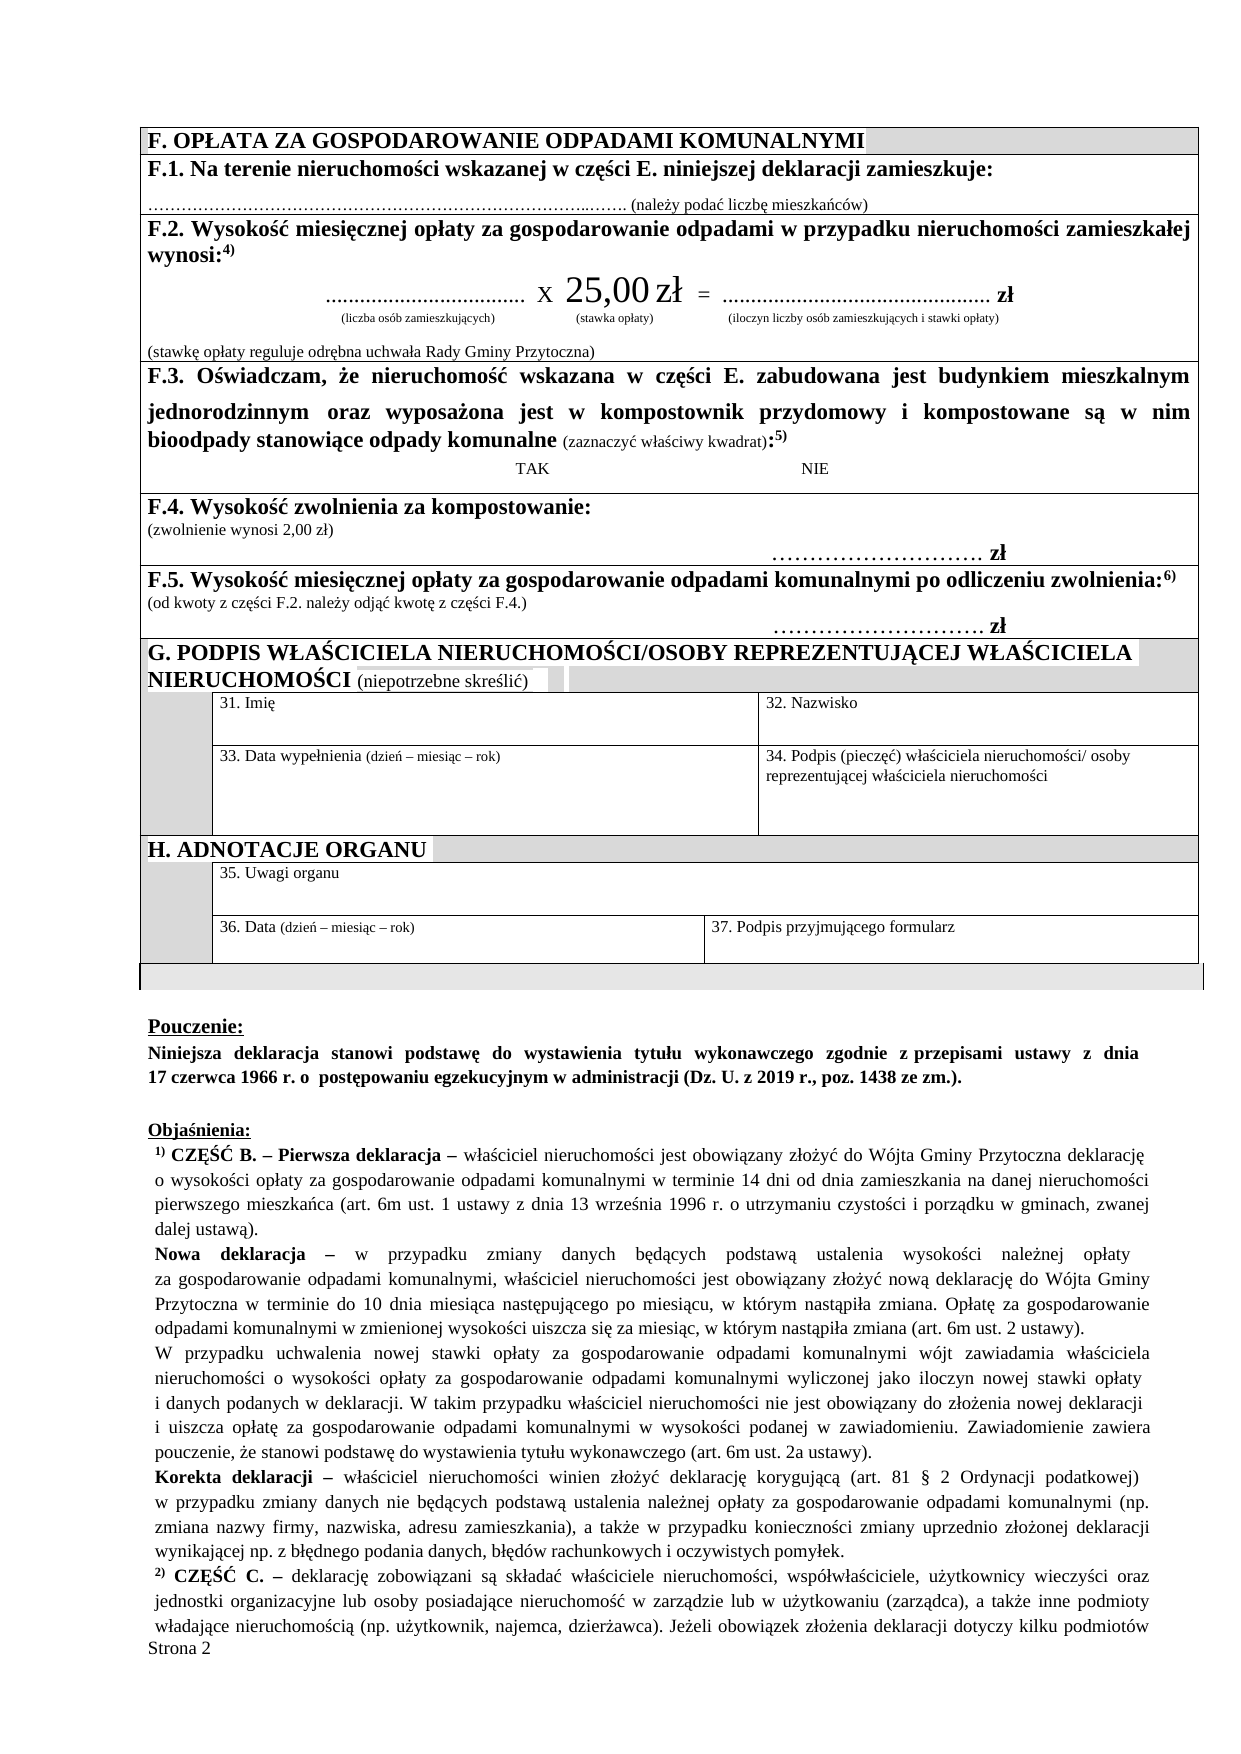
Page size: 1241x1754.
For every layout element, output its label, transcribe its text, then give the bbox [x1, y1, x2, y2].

table_cell [1199, 862, 1203, 915]
table_cell H. ADNOTACJE ORGANU [141, 836, 1198, 862]
table_cell [1199, 565, 1203, 638]
table_cell [1199, 638, 1203, 692]
table_cell F.2. Wysokość miesięcznej opłaty za gospodarowanie odpadami w przypadku nieruchomości zamieszkałej wynosi:4) ................................... X 25,00 zł = ............................................... zł (liczba osób zamieszkujących) (stawka opłaty) (iloczyn liczby osób zamieszkujących i stawki opłaty) (stawkę opłaty reguluje odrębna uchwała Rady Gminy Przytoczna) [141, 215, 1198, 361]
table_cell 35. Uwagi organu [213, 863, 1198, 915]
table_cell [1199, 154, 1203, 214]
table_cell [1199, 915, 1203, 963]
table_cell 31. Imię [213, 693, 758, 745]
table_cell [1199, 361, 1203, 492]
text Niniejsza deklaracja stanowi podstawę do wystawienia tytułu wykonawczego zgodnie z przepisami ustawy z dnia 17 czerwca 1966 r. o postępowaniu egzekucyjnym w administracji (Dz. U. z 2019 r., poz. 1438 ze zm.). [148, 1042, 1152, 1088]
table_cell [1199, 493, 1203, 565]
table_cell 36. Data (dzień – miesiąc – rok) [213, 916, 704, 963]
table_cell G. PODPIS WŁAŚCICIELA NIERUCHOMOŚCI/OSOBY REPREZENTUJĄCEJ WŁAŚCICIELA NIERUCHOMOŚCI (niepotrzebne skreślić) [141, 639, 1198, 692]
table_cell [1199, 835, 1203, 862]
table_cell [141, 692, 212, 745]
table_cell F.3. Oświadczam, że nieruchomość wskazana w części E. zabudowana jest budynkiem mieszkalnym jednorodzinnym oraz wyposażona jest w kompostownik przydomowy i kompostowane są w nim bioodpady stanowiące odpady komunalne (zaznaczyć właściwy kwadrat):5) TAK NIE [141, 362, 1198, 492]
text Pouczenie: [148, 1014, 1152, 1038]
table_cell F.4. Wysokość zwolnienia za kompostowanie: (zwolnienie wynosi 2,00 zł) ………………………. zł [141, 494, 1198, 565]
table_cell 37. Podpis przyjmującego formularz [705, 916, 1198, 963]
table_cell F.1. Na terenie nieruchomości wskazanej w części E. niniejszej deklaracji zamieszkuje: ……………………………………………………………………..……. (należy podać liczbę mieszkańców) [141, 155, 1198, 214]
table_cell [141, 745, 212, 835]
text W przypadku uchwalenia nowej stawki opłaty za gospodarowanie odpadami komunalnymi wójt zawiadamia właściciela nieruchomości o wysokości opłaty za gospodarowanie odpadami komunalnymi wyliczonej jako iloczyn nowej stawki opłaty i danych podanych w deklaracji. W takim przypadku właściciel nieruchomości nie jest obowiązany do złożenia nowej deklaracji i uiszcza opłatę za gospodarowanie odpadami komunalnymi w wysokości podanej w zawiadomieniu. Zawiadomienie zawiera pouczenie, że stanowi podstawę do wystawienia tytułu wykonawczego (art. 6m ust. 2a ustawy). [154, 1342, 1152, 1463]
text Korekta deklaracji – właściciel nieruchomości winien złożyć deklarację korygującą (art. 81 § 2 Ordynacji podatkowej) w przypadku zmiany danych nie będących podstawą ustalenia należnej opłaty za gospodarowanie odpadami komunalnymi (np. zmiana nazwy firmy, nazwiska, adresu zamieszkania), a także w przypadku konieczności zmiany uprzednio złożonej deklaracji wynikającej np. z błędnego podania danych, błędów rachunkowych i oczywistych pomyłek. [154, 1466, 1152, 1562]
table_header F. OPŁATA ZA GOSPODAROWANIE ODPADAMI KOMUNALNYMI [141, 128, 1198, 154]
table_cell [141, 963, 1203, 990]
table_cell [1199, 214, 1203, 361]
text Objaśnienia: [148, 1119, 1152, 1140]
text 2) CZĘŚĆ C. – deklarację zobowiązani są składać właściciele nieruchomości, współwłaściciele, użytkownicy wieczyści oraz jednostki organizacyjne lub osoby posiadające nieruchomość w zarządzie lub w użytkowaniu (zarządca), a także inne podmioty władające nieruchomością (np. użytkownik, najemca, dzierżawca). Jeżeli obowiązek złożenia deklaracji dotyczy kilku podmiotów [154, 1565, 1152, 1636]
table_header [1199, 127, 1203, 154]
table_cell 32. Nazwisko [759, 693, 1198, 745]
table_cell [1199, 692, 1203, 745]
text 1) CZĘŚĆ B. – Pierwsza deklaracja – właściciel nieruchomości jest obowiązany złożyć do Wójta Gminy Przytoczna deklarację o wysokości opłaty za gospodarowanie odpadami komunalnymi w terminie 14 dni od dnia zamieszkania na danej nieruchomości pierwszego mieszkańca (art. 6m ust. 1 ustawy z dnia 13 września 1996 r. o utrzymaniu czystości i porządku w gminach, zwanej dalej ustawą). [154, 1144, 1152, 1239]
table_cell F.5. Wysokość miesięcznej opłaty za gospodarowanie odpadami komunalnymi po odliczeniu zwolnienia:6) (od kwoty z części F.2. należy odjąć kwotę z części F.4.) ………………………. zł [141, 566, 1198, 638]
table_cell 33. Data wypełnienia (dzień – miesiąc – rok) [213, 746, 758, 835]
text Nowa deklaracja – w przypadku zmiany danych będących podstawą ustalenia wysokości należnej opłaty za gospodarowanie odpadami komunalnymi, właściciel nieruchomości jest obowiązany złożyć nową deklarację do Wójta Gminy Przytoczna w terminie do 10 dnia miesiąca następującego po miesiącu, w którym nastąpiła zmiana. Opłatę za gospodarowanie odpadami komunalnymi w zmienionej wysokości uiszcza się za miesiąc, w którym nastąpiła zmiana (art. 6m ust. 2 ustawy). [154, 1243, 1152, 1339]
table_cell [1199, 745, 1203, 835]
table_cell 34. Podpis (pieczęć) właściciela nieruchomości/ osoby reprezentującej właściciela nieruchomości [759, 746, 1198, 835]
table_cell [141, 862, 212, 915]
table_cell [141, 915, 212, 963]
